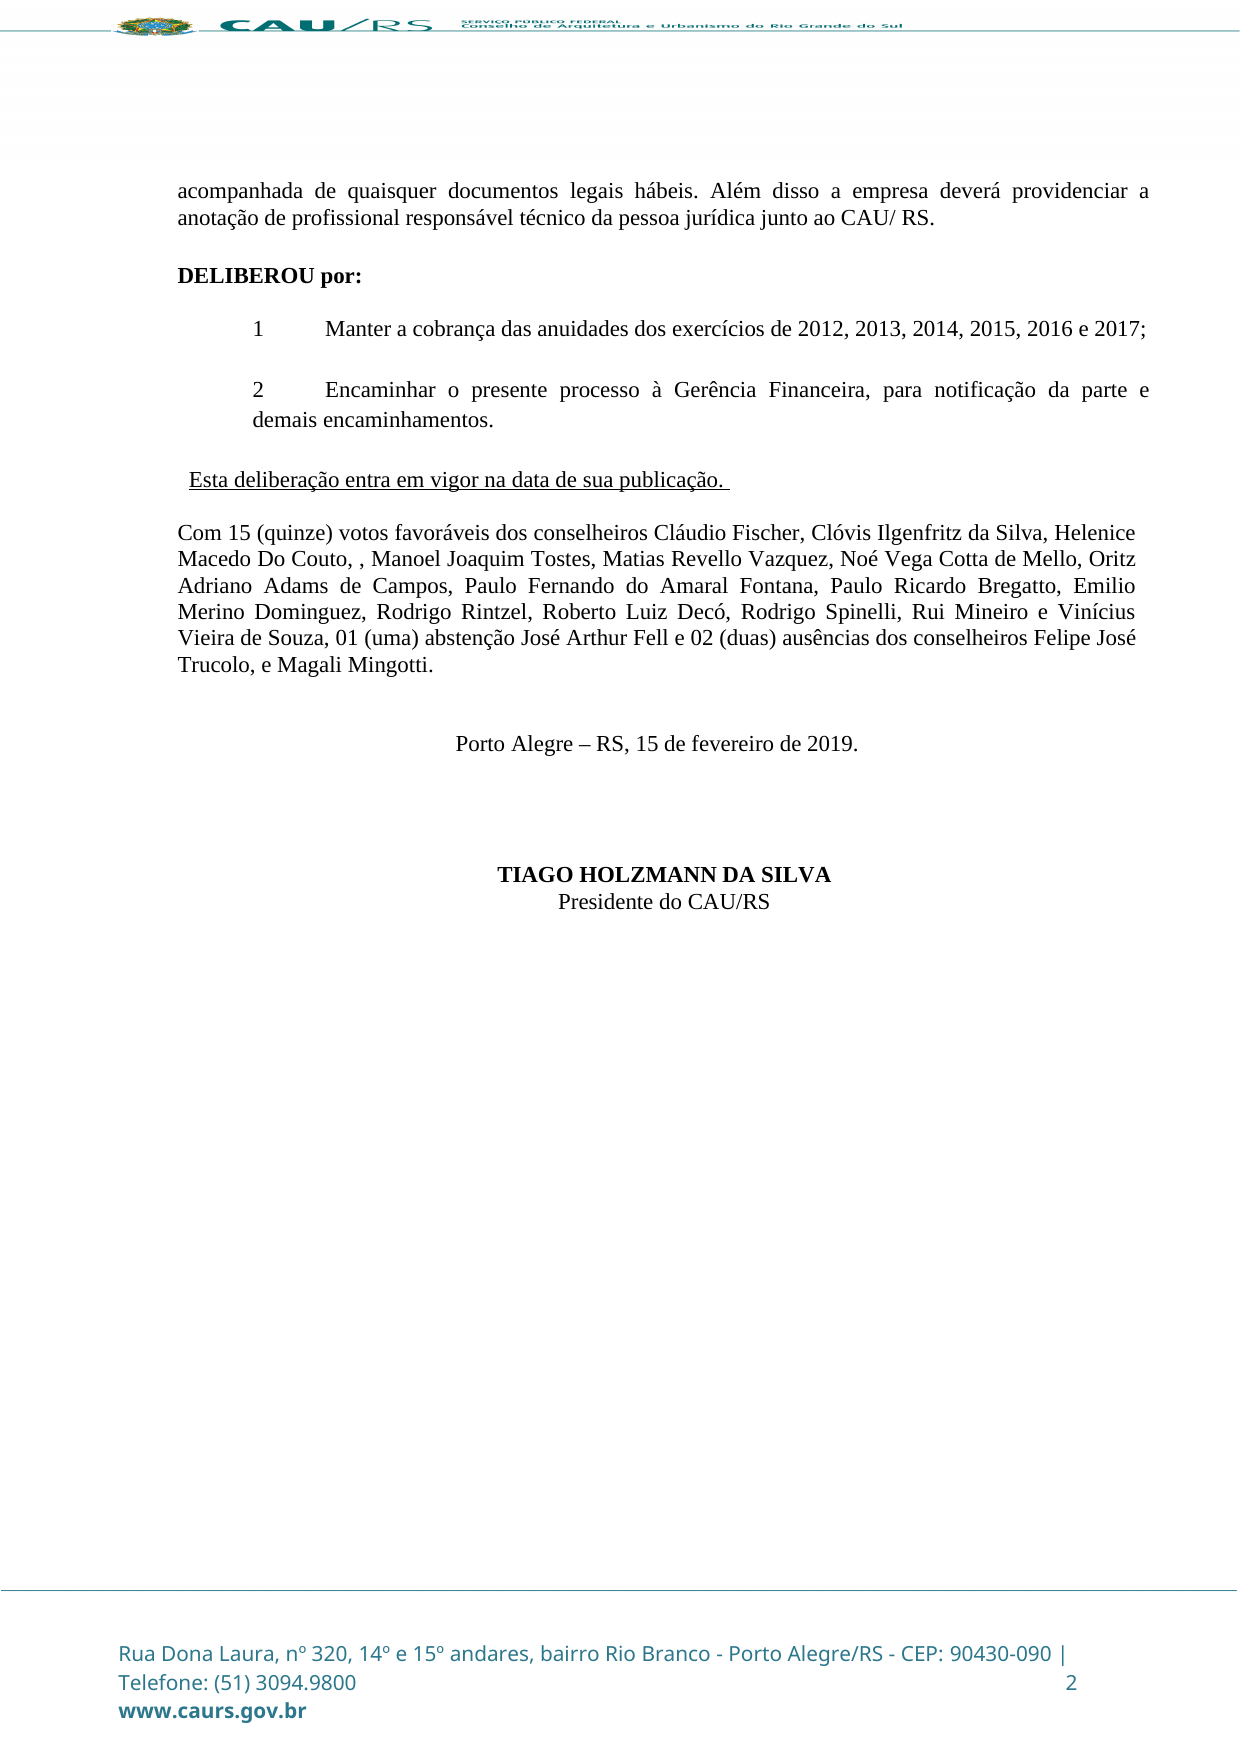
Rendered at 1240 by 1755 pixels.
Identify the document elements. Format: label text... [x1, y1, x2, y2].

list acompanhada de quaisquer documentos legais hábeis. Além disso a empresa deverá providenciar a anotação de profissional responsável técnico da pessoa jurídica junto ao CAU/ RS. [177, 177, 1151, 230]
list Com 15 (quinze) votos favoráveis dos conselheiros Cláudio Fischer, Clóvis Ilgenfritz da Silva, Helenice Macedo Do Couto, , Manoel Joaquim Tostes, Matias Revello Vazquez, Noé Vega Cotta de Mello, Oritz Adriano Adams de Campos, Paulo Fernando do Amaral Fontana, Paulo Ricardo Bregatto, Emilio Merino Dominguez, Rodrigo Rintzel, Roberto Luiz Decó, Rodrigo Spinelli, Rui Mineiro e Vinícius Vieira de Souza, 01 (uma) abstenção José Arthur Fell e 02 (duas) ausências dos conselheiros Felipe José Trucolo, e Magali Mingotti. [177, 519, 1137, 677]
list Encaminhar o presente processo à Gerência Financeira, para notificação da parte e demais encaminhamentos. [252, 376, 1151, 432]
list Porto Alegre – RS, 15 de fevereiro de 2019. [177, 730, 1137, 756]
text TIAGO HOLZMANN DA SILVA [177, 862, 1151, 888]
list Manter a cobrança das anuidades dos exercícios de 2012, 2013, 2014, 2015, 2016 e 2017; [252, 315, 1151, 342]
text Presidente do CAU/RS [177, 888, 1151, 914]
text DELIBEROU por: [177, 262, 1151, 289]
text Esta deliberação entra em vigor na data de sua publicação. [177, 466, 1151, 493]
